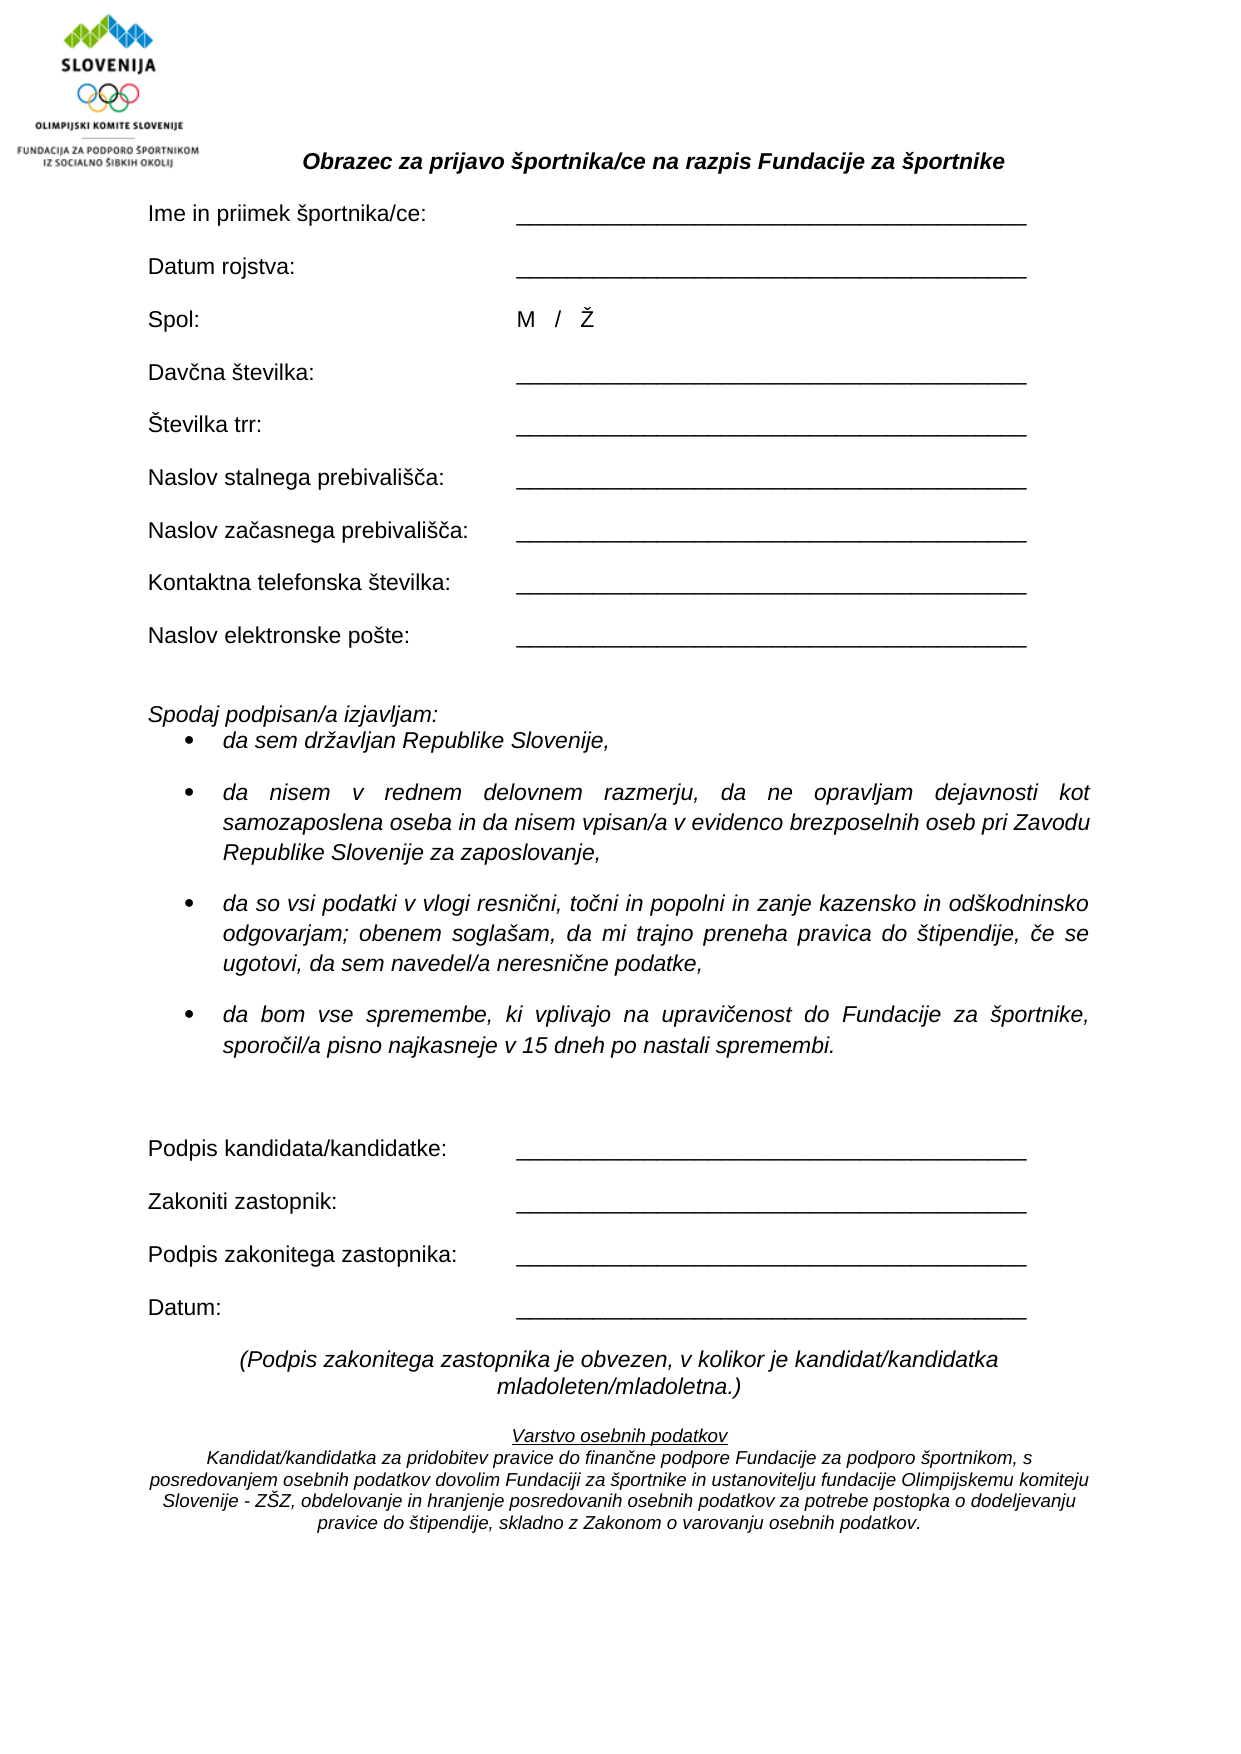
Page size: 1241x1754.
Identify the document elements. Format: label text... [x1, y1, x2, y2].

text Naslov začasnega prebivališča: ________________________________________ [148, 517, 1092, 543]
text Spol: M / Ž [148, 306, 1092, 332]
text Podpis zakonitega zastopnika: ________________________________________ [148, 1241, 1092, 1267]
text Zakoniti zastopnik: ________________________________________ [148, 1188, 1092, 1214]
list da so vsi podatki v vlogi resnični, točni in popolni in zanje kazensko in odškodninsko odgovarjam; obenem soglašam, da mi trajno preneha pravica do štipendije, če se ugotovi, da sem navedel/a neresnične podatke, [185, 890, 1092, 977]
text Datum rojstva: ________________________________________ [148, 253, 1092, 279]
picture [0, 0, 217, 187]
list da sem državljan Republike Slovenije, [185, 727, 1092, 754]
text Varstvo osebnih podatkov [148, 1425, 1092, 1447]
text Številka trr: ________________________________________ [148, 411, 1092, 438]
text (Podpis zakonitega zastopnika je obvezen, v kolikor je kandidat/kandidatka mladoleten/mladoletna.) [148, 1346, 1092, 1399]
text Datum: ________________________________________ [148, 1293, 1092, 1320]
text Obrazec za prijavo športnika/ce na razpis Fundacije za športnike [217, 148, 1092, 174]
text Naslov elektronske pošte: ________________________________________ [148, 622, 1092, 648]
text Kandidat/kandidatka za pridobitev pravice do finančne podpore Fundacije za podporo športnikom, s posredovanjem osebnih podatkov dovolim Fundaciji za športnike in ustanovitelju fundacije Olimpijskemu komiteju Slovenije - ZŠZ, obdelovanje in hranjenje posredovanih osebnih podatkov za potrebe postopka o dodeljevanju pravice do štipendije, skladno z Zakonom o varovanju osebnih podatkov. [148, 1447, 1092, 1533]
list da nisem v rednem delovnem razmerju, da ne opravljam dejavnosti kot samozaposlena oseba in da nisem vpisan/a v evidenco brezposelnih oseb pri Zavodu Republike Slovenije za zaposlovanje, [185, 778, 1092, 865]
text Spodaj podpisan/a izjavljam: [148, 701, 1092, 727]
list da bom vse spremembe, ki vplivajo na upravičenost do Fundacije za športnike, sporočil/a pisno najkasneje v 15 dneh po nastali spremembi. [185, 1001, 1092, 1058]
text Naslov stalnega prebivališča: ________________________________________ [148, 464, 1092, 490]
text Davčna številka: ________________________________________ [148, 358, 1092, 385]
text Podpis kandidata/kandidatke: ________________________________________ [148, 1135, 1092, 1162]
text Ime in priimek športnika/ce: ________________________________________ [148, 200, 1092, 227]
text Kontaktna telefonska številka: ________________________________________ [148, 569, 1092, 596]
